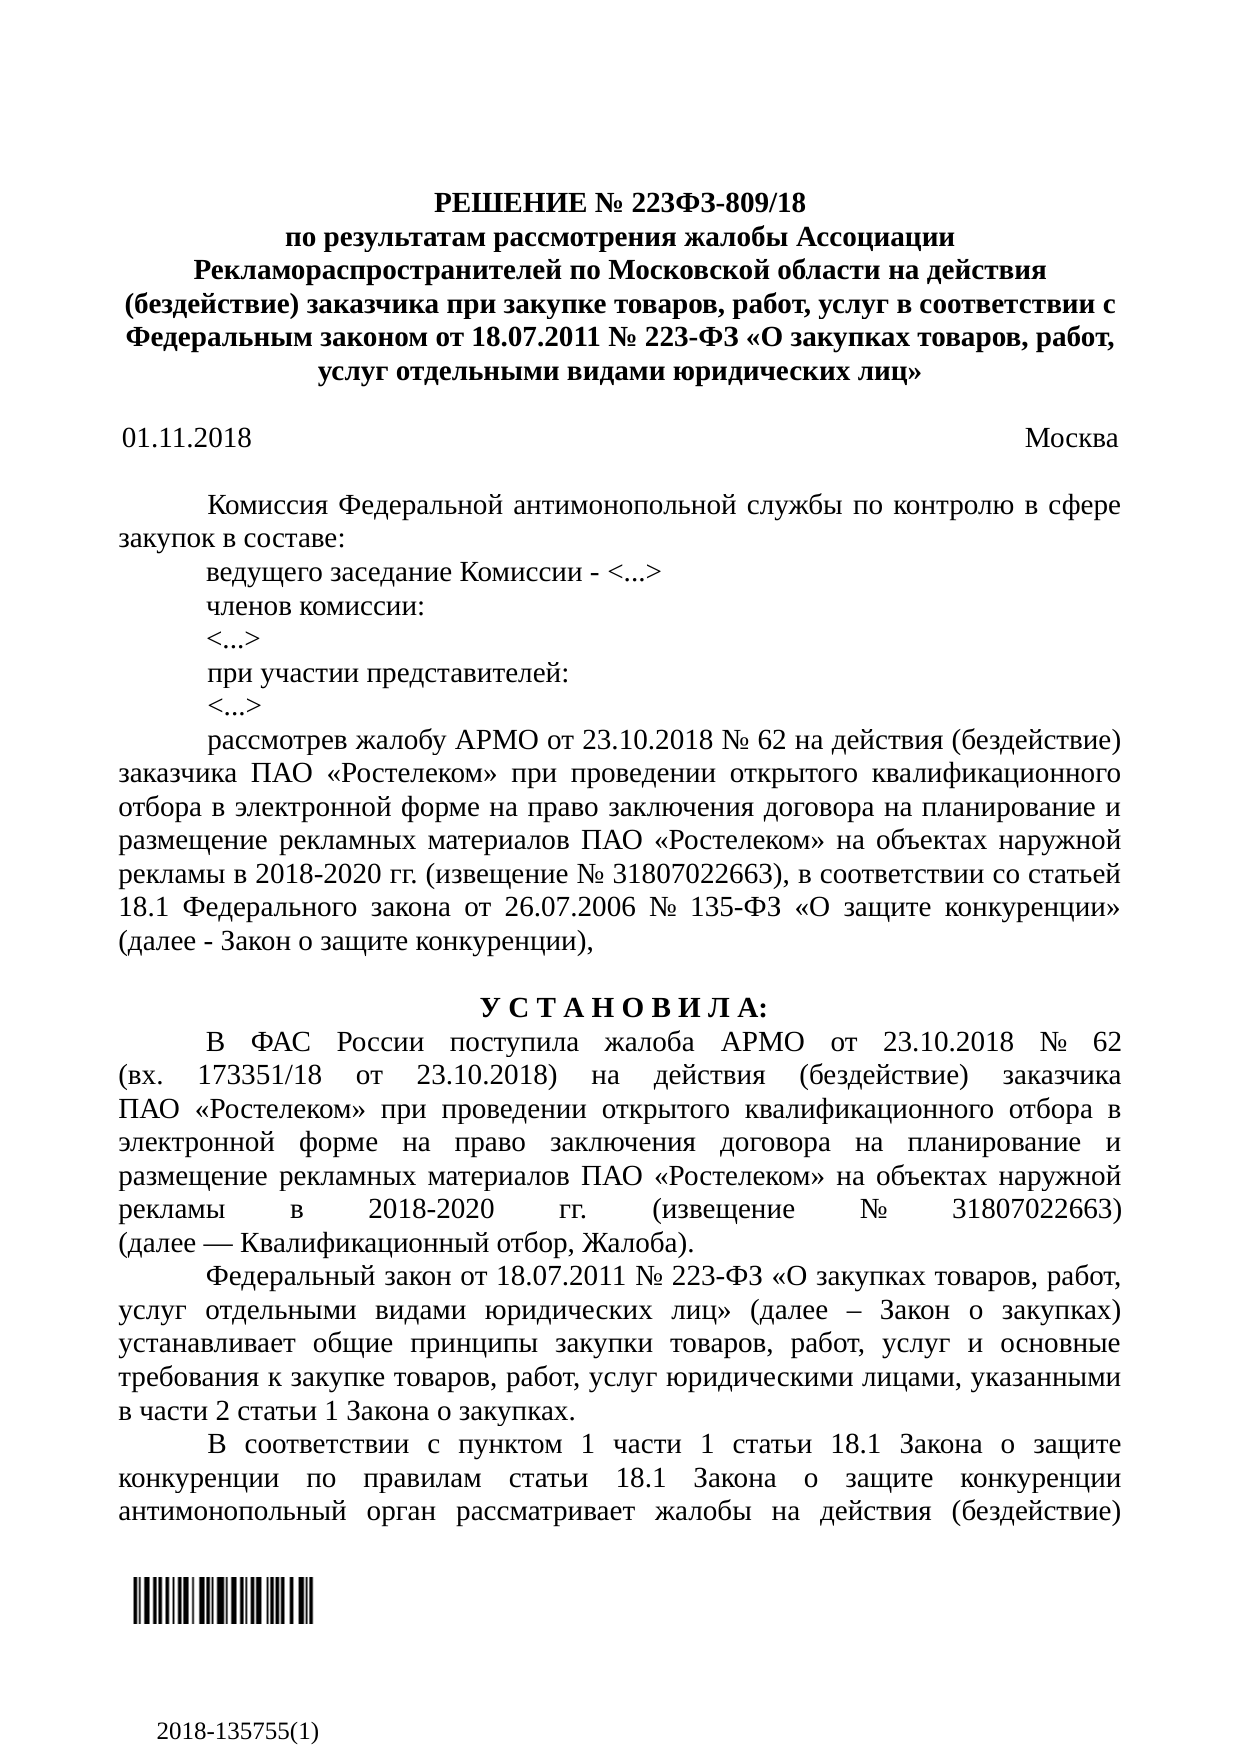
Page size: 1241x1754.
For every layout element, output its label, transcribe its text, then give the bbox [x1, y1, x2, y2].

text <...> [118, 688, 1122, 722]
text РЕШЕНИЕ № 223ФЗ-809/18 [118, 185, 1122, 219]
text при участии представителей: [118, 655, 1122, 688]
picture [118, 1577, 331, 1624]
text <...> [118, 621, 1122, 655]
text В соответствии с пунктом 1 части 1 статьи 18.1 Закона о защите конкуренции по правилам статьи 18.1 Закона о защите конкуренции антимонопольный орган рассматривает жалобы на действия (бездействие) [118, 1426, 1122, 1527]
text 01.11.2018 Москва [118, 420, 1122, 453]
text Федеральный закон от 18.07.2011 № 223-ФЗ «О закупках товаров, работ, услуг отдельными видами юридических лиц» (далее – Закон о закупках) устанавливает общие принципы закупки товаров, работ, услуг и основные требования к закупке товаров, работ, услуг юридическими лицами, указанными в части 2 статьи 1 Закона о закупках. [118, 1258, 1122, 1426]
text рассмотрев жалобу АРМО от 23.10.2018 № 62 на действия (бездействие) заказчика ПАО «Ростелеком» при проведении открытого квалификационного отбора в электронной форме на право заключения договора на планирование и размещение рекламных материалов ПАО «Ростелеком» на объектах наружной рекламы в 2018-2020 гг. (извещение № 31807022663), в соответствии со статьей 18.1 Федерального закона от 26.07.2006 № 135-ФЗ «О защите конкуренции» (далее - Закон о защите конкуренции), [118, 722, 1122, 957]
text В ФАС России поступила жалоба АРМО от 23.10.2018 № 62 (вх. 173351/18 от 23.10.2018) на действия (бездействие) заказчика ПАО «Ростелеком» при проведении открытого квалификационного отбора в электронной форме на право заключения договора на планирование и размещение рекламных материалов ПАО «Ростелеком» на объектах наружной рекламы в 2018-2020 гг. (извещение № 31807022663) (далее — Квалификационный отбор, Жалоба). [118, 1024, 1122, 1258]
text по результатам рассмотрения жалобы Ассоциации Рекламораспространителей по Московской области на действия (бездействие) заказчика при закупке товаров, работ, услуг в соответствии с Федеральным законом от 18.07.2011 № 223-ФЗ «О закупках товаров, работ, услуг отдельными видами юридических лиц» [118, 219, 1122, 386]
text Комиссия Федеральной антимонопольной службы по контролю в сфере закупок в составе: [118, 487, 1122, 554]
text членов комиссии: [118, 588, 1122, 621]
text ведущего заседание Комиссии - <...> [118, 554, 1122, 588]
text У С Т А Н О В И Л А: [125, 990, 1122, 1024]
